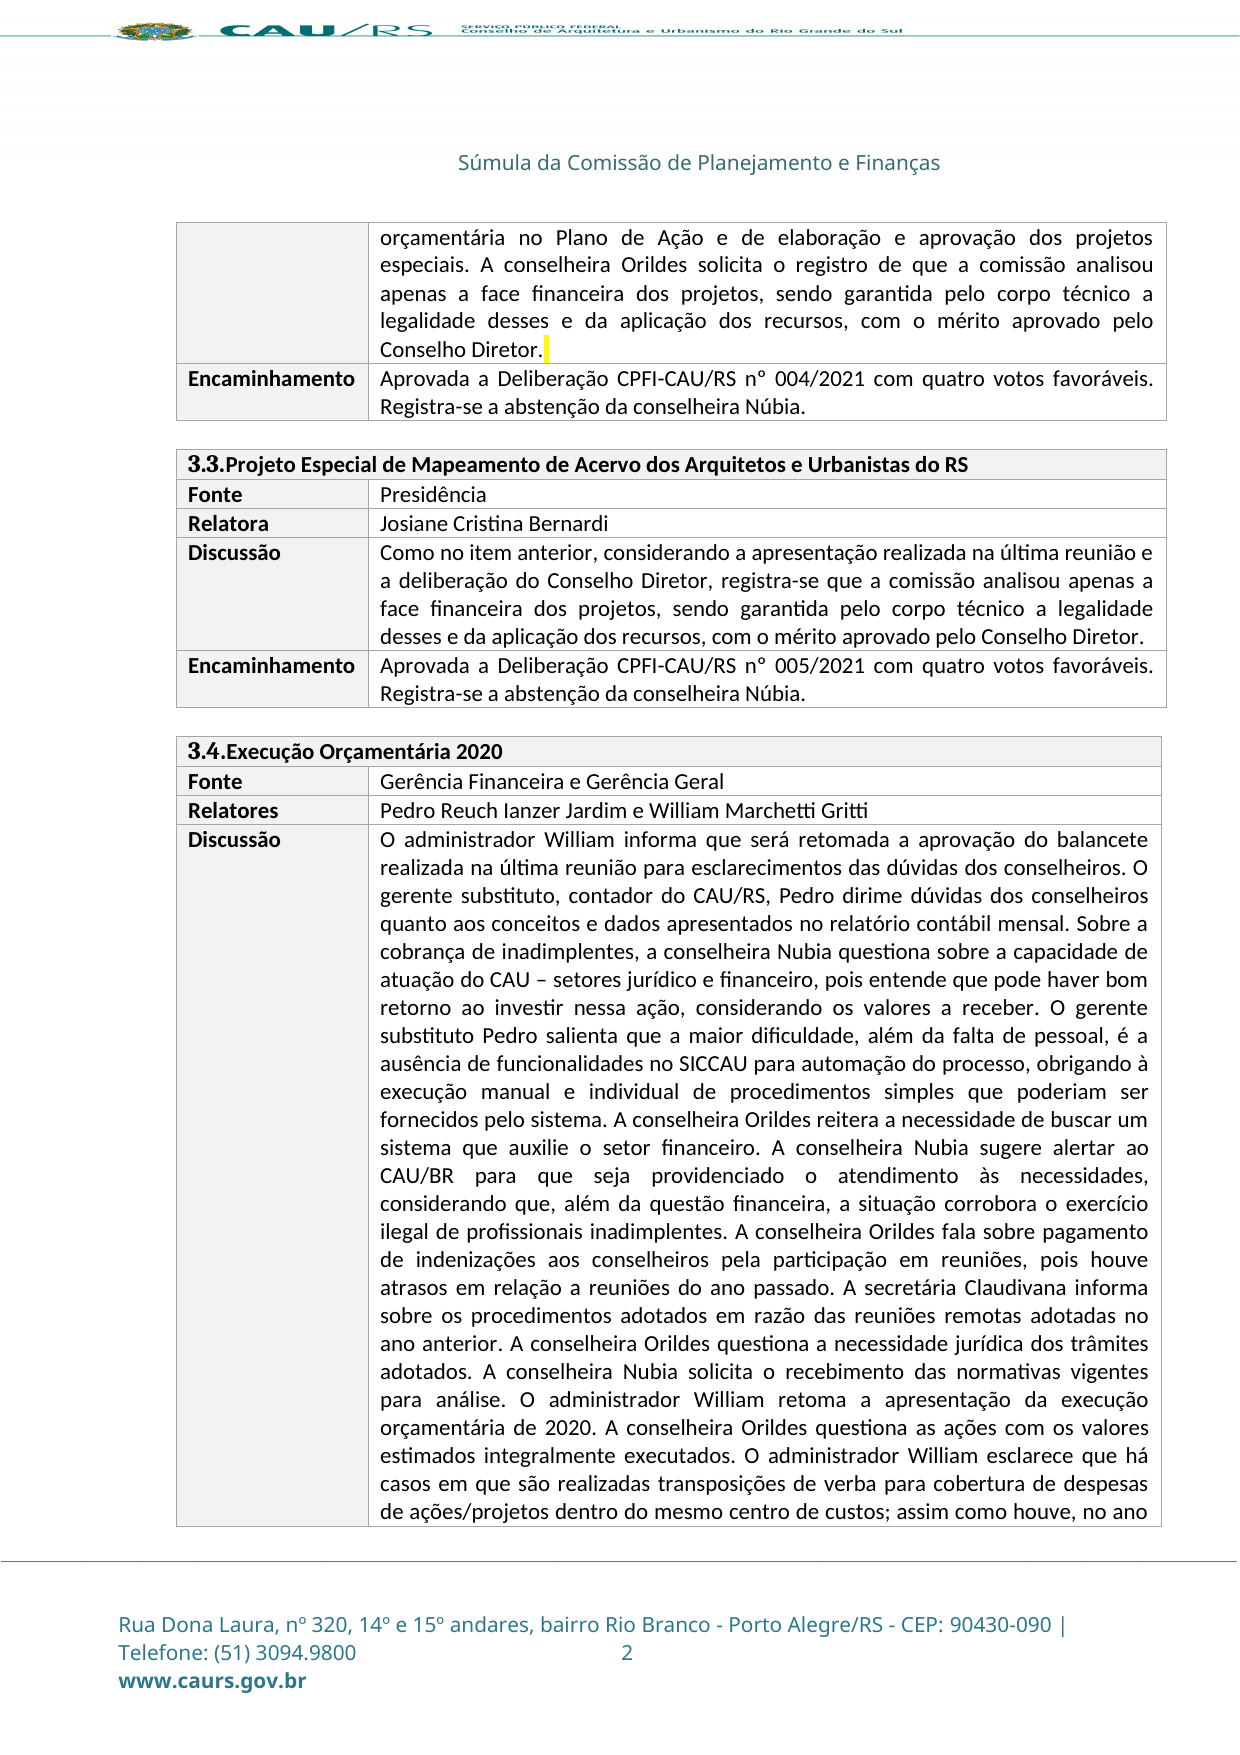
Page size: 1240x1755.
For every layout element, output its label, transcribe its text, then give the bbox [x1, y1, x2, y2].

table_cell Discussão [177, 538, 368, 650]
table_cell Fonte [177, 480, 368, 508]
table_cell [177, 708, 1161, 736]
table_cell [177, 421, 1166, 449]
table_cell [1162, 736, 1166, 766]
table_cell [1162, 795, 1166, 824]
table_cell Josiane Cristina Bernardi [369, 509, 1166, 537]
table_cell Discussão [177, 825, 368, 1526]
table_cell Presidência [369, 480, 1166, 508]
table_cell [1161, 708, 1166, 736]
table_cell Pedro Reuch Ianzer Jardim e William Marchetti Gritti [369, 796, 1161, 824]
table_cell [177, 223, 368, 363]
table_cell [1162, 766, 1166, 795]
table_cell Projeto Especial de Mapeamento de Acervo dos Arquitetos e Urbanistas do RS [177, 450, 1166, 479]
table_cell Execução Orçamentária 2020 [177, 737, 1161, 766]
table_cell Aprovada a Deliberação CPFI-CAU/RS nº 005/2021 com quatro votos favoráveis. Registra-se a abstenção da conselheira Núbia. [369, 651, 1166, 707]
table_cell Encaminhamento [177, 364, 368, 420]
table_cell [1162, 824, 1166, 1526]
table_cell orçamentária no Plano de Ação e de elaboração e aprovação dos projetos especiais. A conselheira Orildes solicita o registro de que a comissão analisou apenas a face financeira dos projetos, sendo garantida pelo corpo técnico a legalidade desses e da aplicação dos recursos, com o mérito aprovado pelo Conselho Diretor. [369, 223, 1166, 363]
table_cell Gerência Financeira e Gerência Geral [369, 767, 1161, 795]
table_cell Fonte [177, 767, 368, 795]
table_cell Como no item anterior, considerando a apresentação realizada na última reunião e a deliberação do Conselho Diretor, registra-se que a comissão analisou apenas a face financeira dos projetos, sendo garantida pelo corpo técnico a legalidade desses e da aplicação dos recursos, com o mérito aprovado pelo Conselho Diretor. [369, 538, 1166, 650]
table_cell Relatora [177, 509, 368, 537]
table_cell Aprovada a Deliberação CPFI-CAU/RS nº 004/2021 com quatro votos favoráveis. Registra-se a abstenção da conselheira Núbia. [369, 364, 1166, 420]
table_cell Relatores [177, 796, 368, 824]
table_cell Encaminhamento [177, 651, 368, 707]
table_cell O administrador William informa que será retomada a aprovação do balancete realizada na última reunião para esclarecimentos das dúvidas dos conselheiros. O gerente substituto, contador do CAU/RS, Pedro dirime dúvidas dos conselheiros quanto aos conceitos e dados apresentados no relatório contábil mensal. Sobre a cobrança de inadimplentes, a conselheira Nubia questiona sobre a capacidade de atuação do CAU – setores jurídico e financeiro, pois entende que pode haver bom retorno ao investir nessa ação, considerando os valores a receber. O gerente substituto Pedro salienta que a maior dificuldade, além da falta de pessoal, é a ausência de funcionalidades no SICCAU para automação do processo, obrigando à execução manual e individual de procedimentos simples que poderiam ser fornecidos pelo sistema. A conselheira Orildes reitera a necessidade de buscar um sistema que auxilie o setor financeiro. A conselheira Nubia sugere alertar ao CAU/BR para que seja providenciado o atendimento às necessidades, considerando que, além da questão financeira, a situação corrobora o exercício ilegal de profissionais inadimplentes. A conselheira Orildes fala sobre pagamento de indenizações aos conselheiros pela participação em reuniões, pois houve atrasos em relação a reuniões do ano passado. A secretária Claudivana informa sobre os procedimentos adotados em razão das reuniões remotas adotadas no ano anterior. A conselheira Orildes questiona a necessidade jurídica dos trâmites adotados. A conselheira Nubia solicita o recebimento das normativas vigentes para análise. O administrador William retoma a apresentação da execução orçamentária de 2020. A conselheira Orildes questiona as ações com os valores estimados integralmente executados. O administrador William esclarece que há casos em que são realizadas transposições de verba para cobertura de despesas de ações/projetos dentro do mesmo centro de custos; assim como houve, no ano [369, 825, 1161, 1526]
